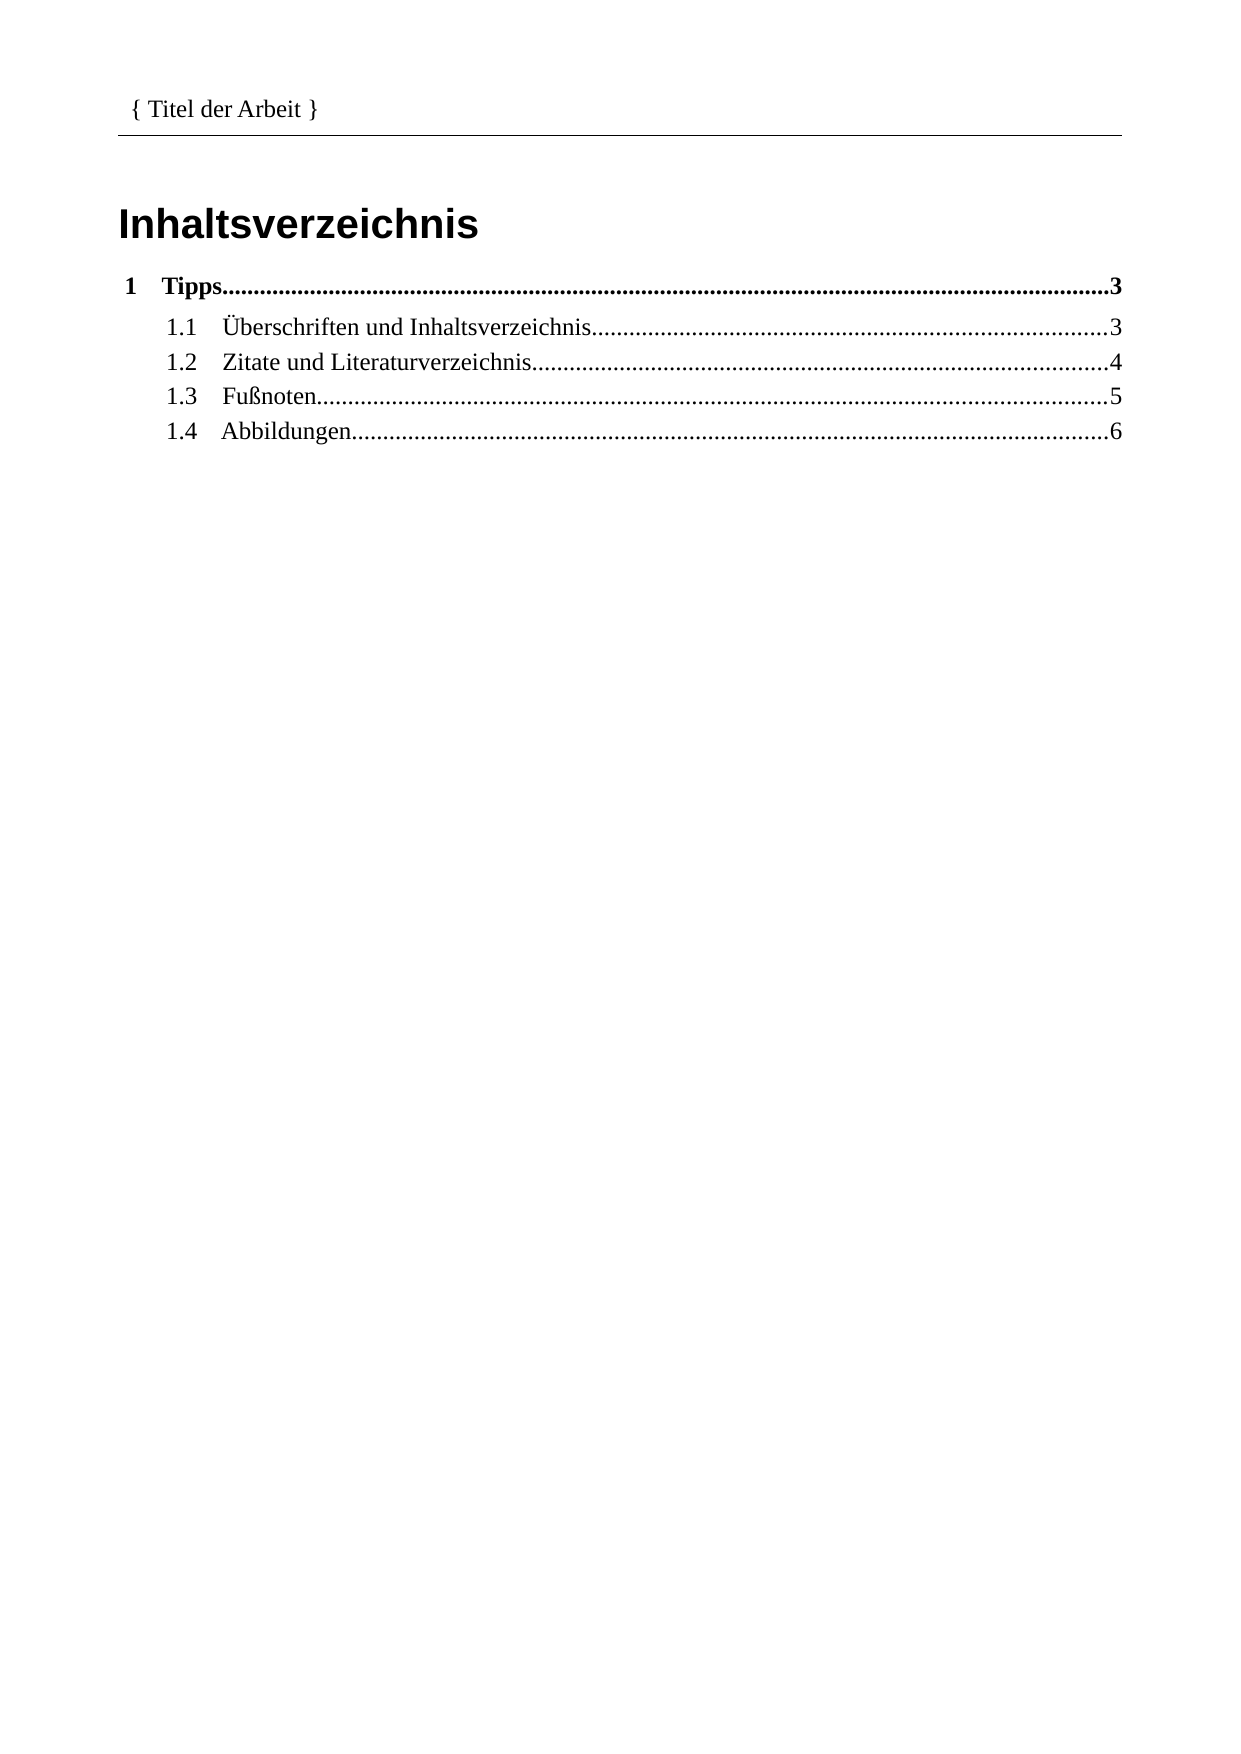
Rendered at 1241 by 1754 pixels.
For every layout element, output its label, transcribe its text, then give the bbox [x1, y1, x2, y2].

text 1.2 Zitate und Literaturverzeichnis 4 [159, 347, 1122, 375]
subtitle Inhaltsverzeichnis [118, 199, 1122, 247]
text 1.1 Überschriften und Inhaltsverzeichnis 3 [159, 312, 1122, 341]
text 1.4 Abbildungen 6 [159, 416, 1122, 445]
text 1.3 Fußnoten 5 [159, 381, 1122, 410]
text 1 Tipps 3 [118, 271, 1122, 300]
